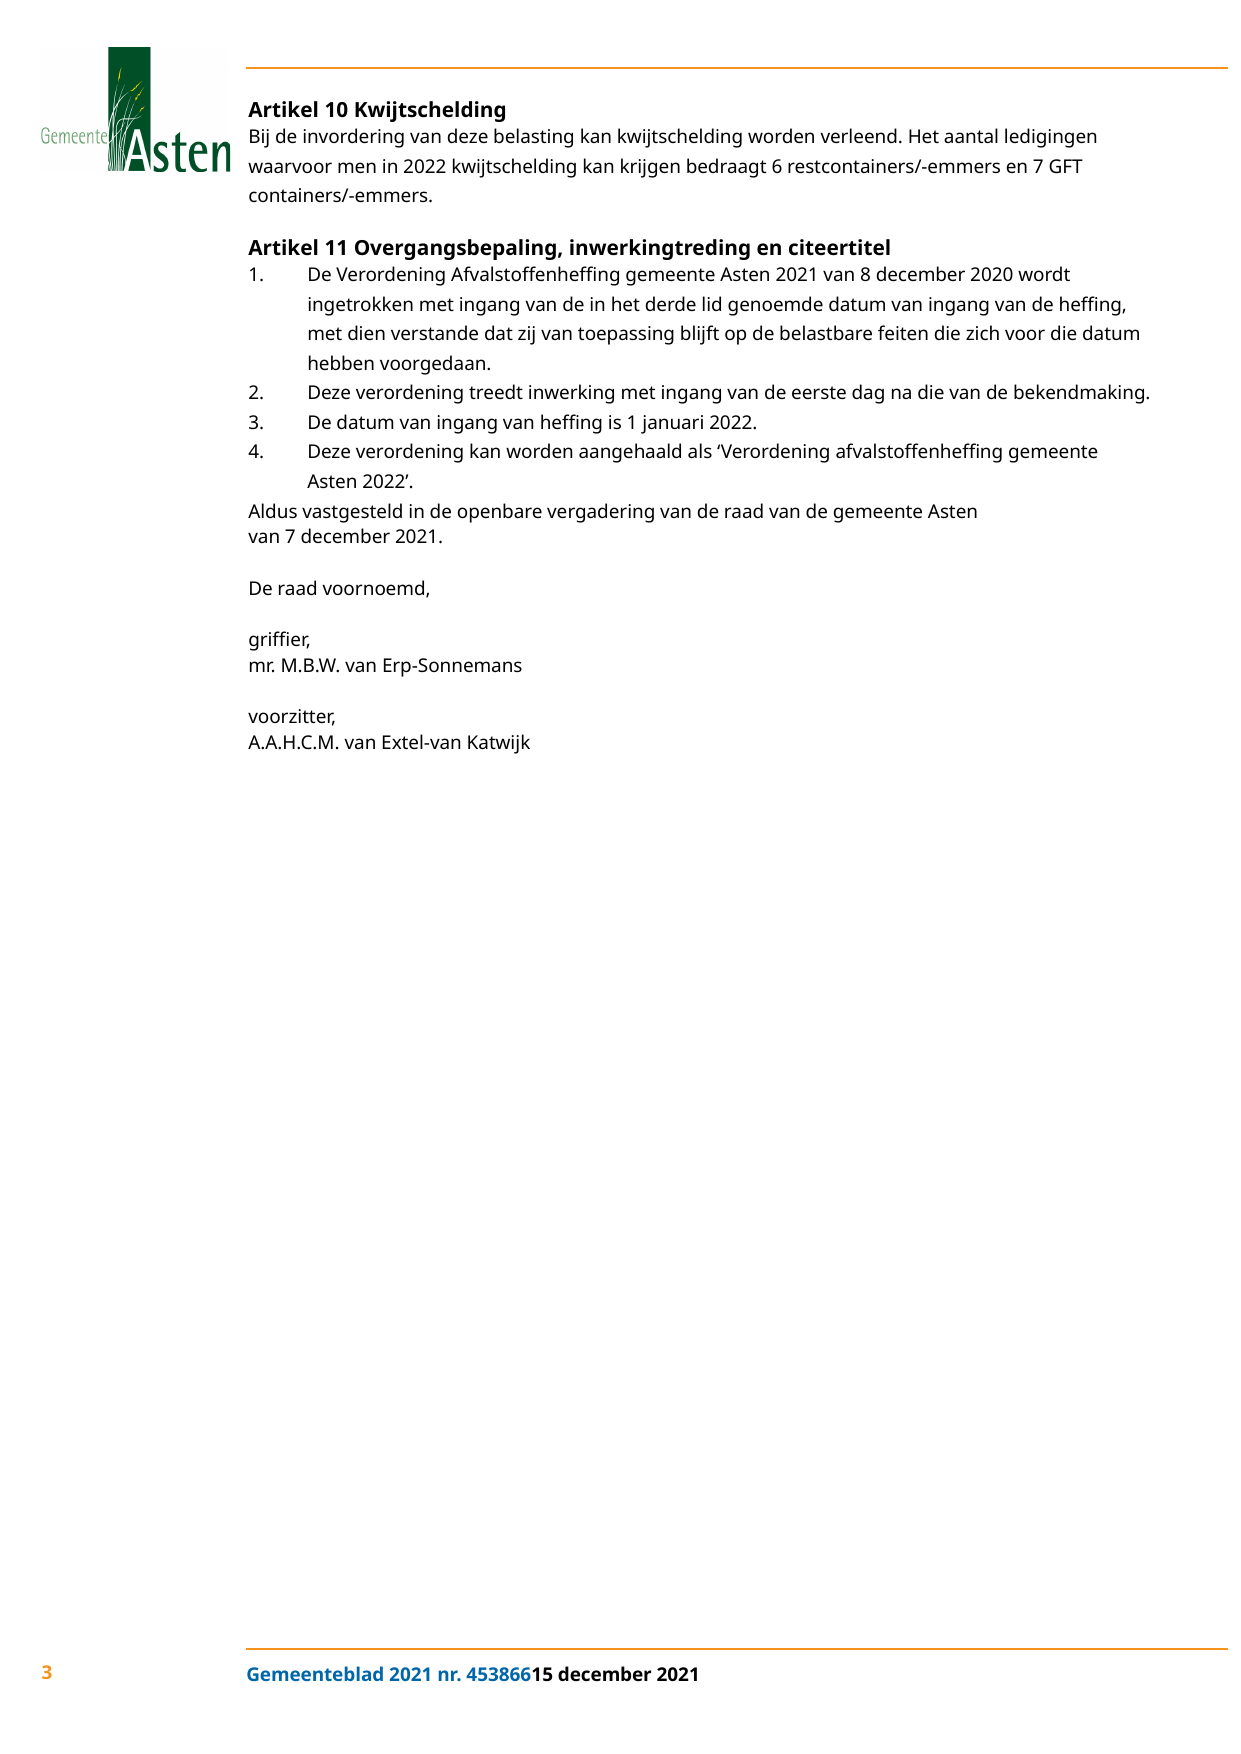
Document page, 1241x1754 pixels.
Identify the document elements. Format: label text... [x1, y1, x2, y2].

list De Verordening Afvalstoffenheffing gemeente Asten 2021 van 8 december 2020 wordt ingetrokken met ingang van de in het derde lid genoemde datum van ingang van de heffing, met dien verstande dat zij van toepassing blijft op de belastbare feiten die zich voor die datum hebben voorgedaan. [248, 261, 1152, 376]
text voorzitter, [248, 704, 1152, 729]
list Deze verordening treedt inwerking met ingang van de eerste dag na die van de bekendmaking. [248, 379, 1152, 405]
text mr. M.B.W. van Erp-Sonnemans [248, 652, 1152, 678]
text A.A.H.C.M. van Extel-van Katwijk [248, 729, 1152, 755]
text van 7 december 2021. [248, 524, 1152, 549]
text Bij de invordering van deze belasting kan kwijtschelding worden verleend. Het aantal ledigingen waarvoor men in 2022 kwijtschelding kan krijgen bedraagt 6 restcontainers/-emmers en 7 GFT containers/-emmers. [248, 123, 1152, 208]
text Artikel 10 Kwijtschelding [248, 95, 1152, 123]
list Deze verordening kan worden aangehaald als ‘Verordening afvalstoffenheffing gemeente Asten 2022’. [248, 439, 1152, 494]
text Artikel 11 Overgangsbepaling, inwerkingtreding en citeertitel [248, 233, 1152, 261]
text Aldus vastgesteld in de openbare vergadering van de raad van de gemeente Asten [248, 498, 1152, 524]
list De datum van ingang van heffing is 1 januari 2022. [248, 409, 1152, 435]
text griffier, [248, 627, 1152, 652]
text De raad voornoemd, [248, 575, 1152, 601]
picture [41, 47, 231, 172]
